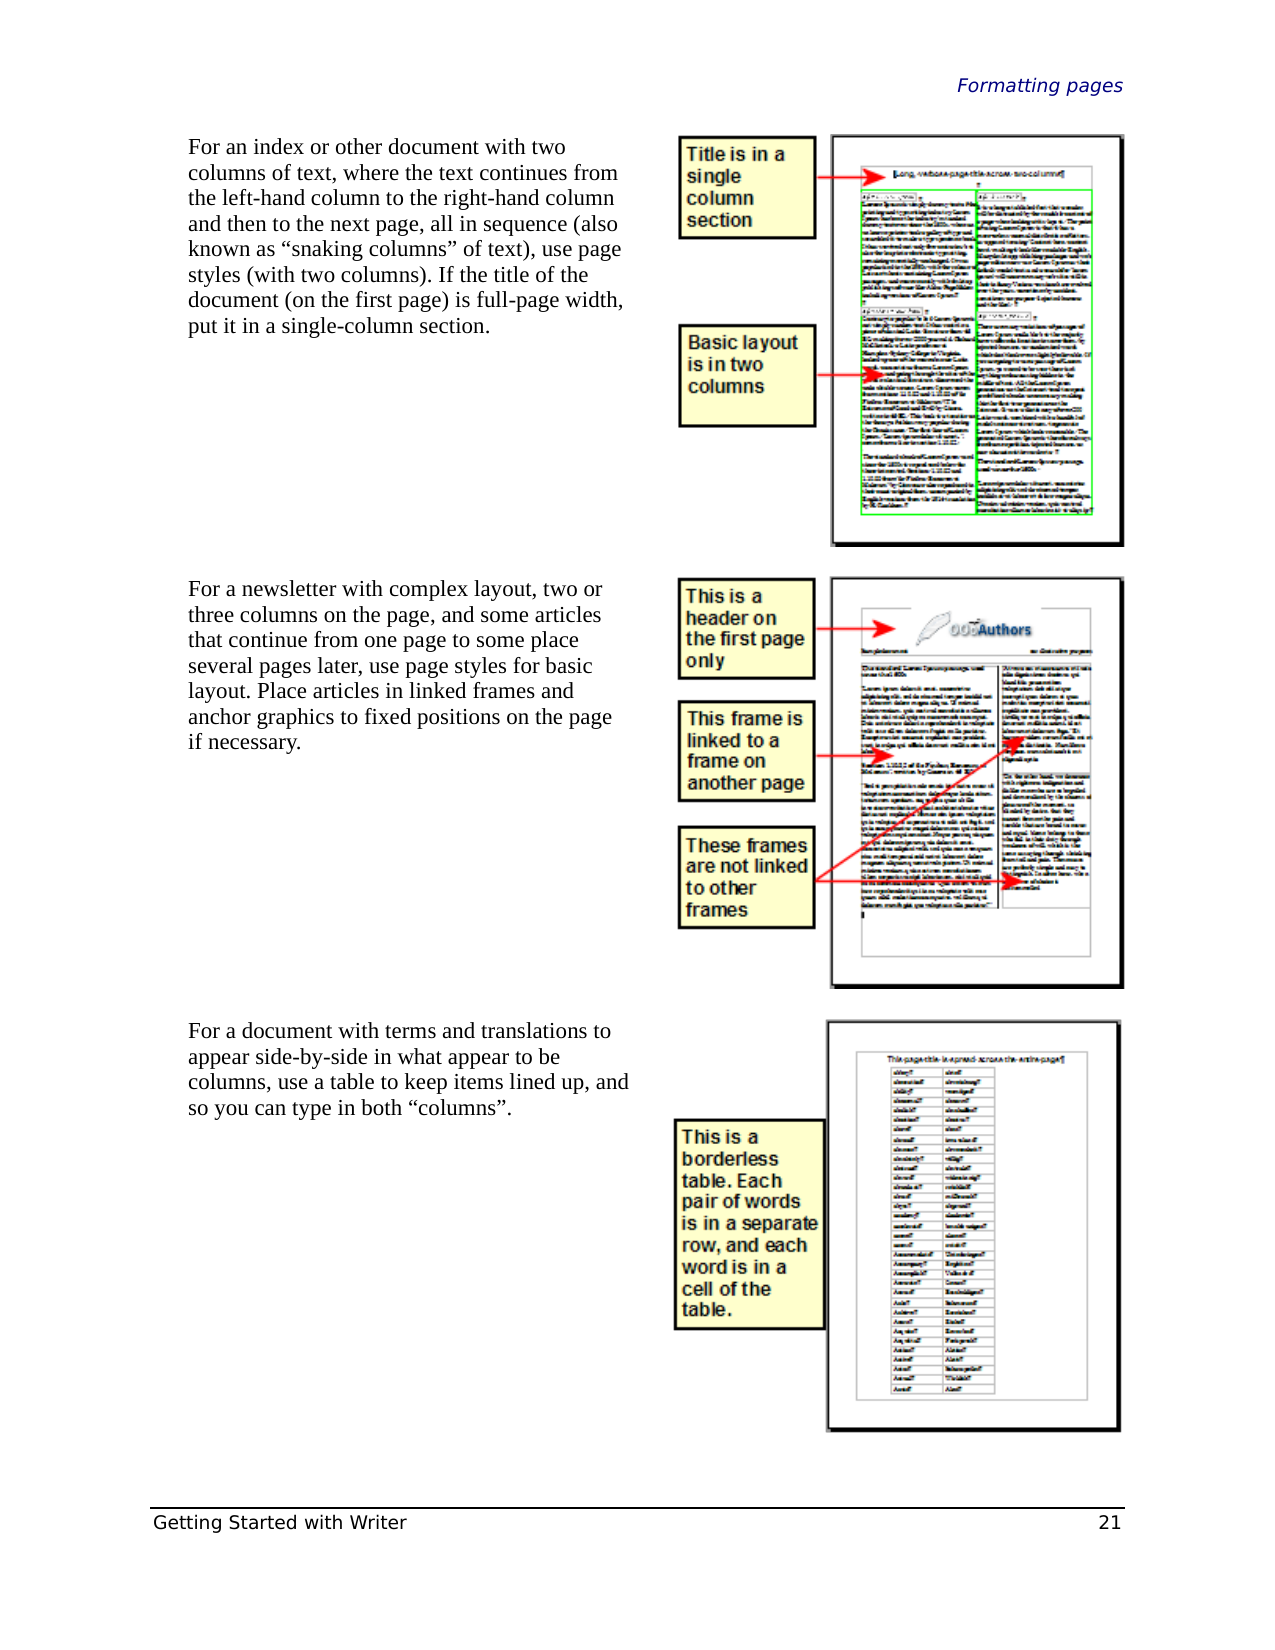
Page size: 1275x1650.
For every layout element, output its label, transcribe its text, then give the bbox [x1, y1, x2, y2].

picture [675, 576, 1125, 989]
table_cell For a document with terms and translations to appear side-by-side in what appear to be columns, use a table to keep items lined up, and so you can type in both “columns”. [150, 1018, 637, 1463]
table_cell [638, 1018, 1125, 1463]
table_cell For an index or other document with two columns of text, where the text continues from the left-hand column to the right-hand column and then to the next page, all in sequence (also known as “snaking columns” of text), use page styles (with two columns). If the title of the document (on the first page) is full-page width, put it in a single-column section. [150, 134, 637, 576]
picture [675, 133, 1125, 547]
table_cell [638, 134, 1125, 576]
picture [672, 1018, 1125, 1434]
table_cell [638, 576, 1125, 1018]
table_cell For a newsletter with complex layout, two or three columns on the page, and some articles that continue from one page to some place several pages later, use page styles for basic layout. Place articles in linked frames and anchor graphics to fixed positions on the page if necessary. [150, 576, 637, 1018]
